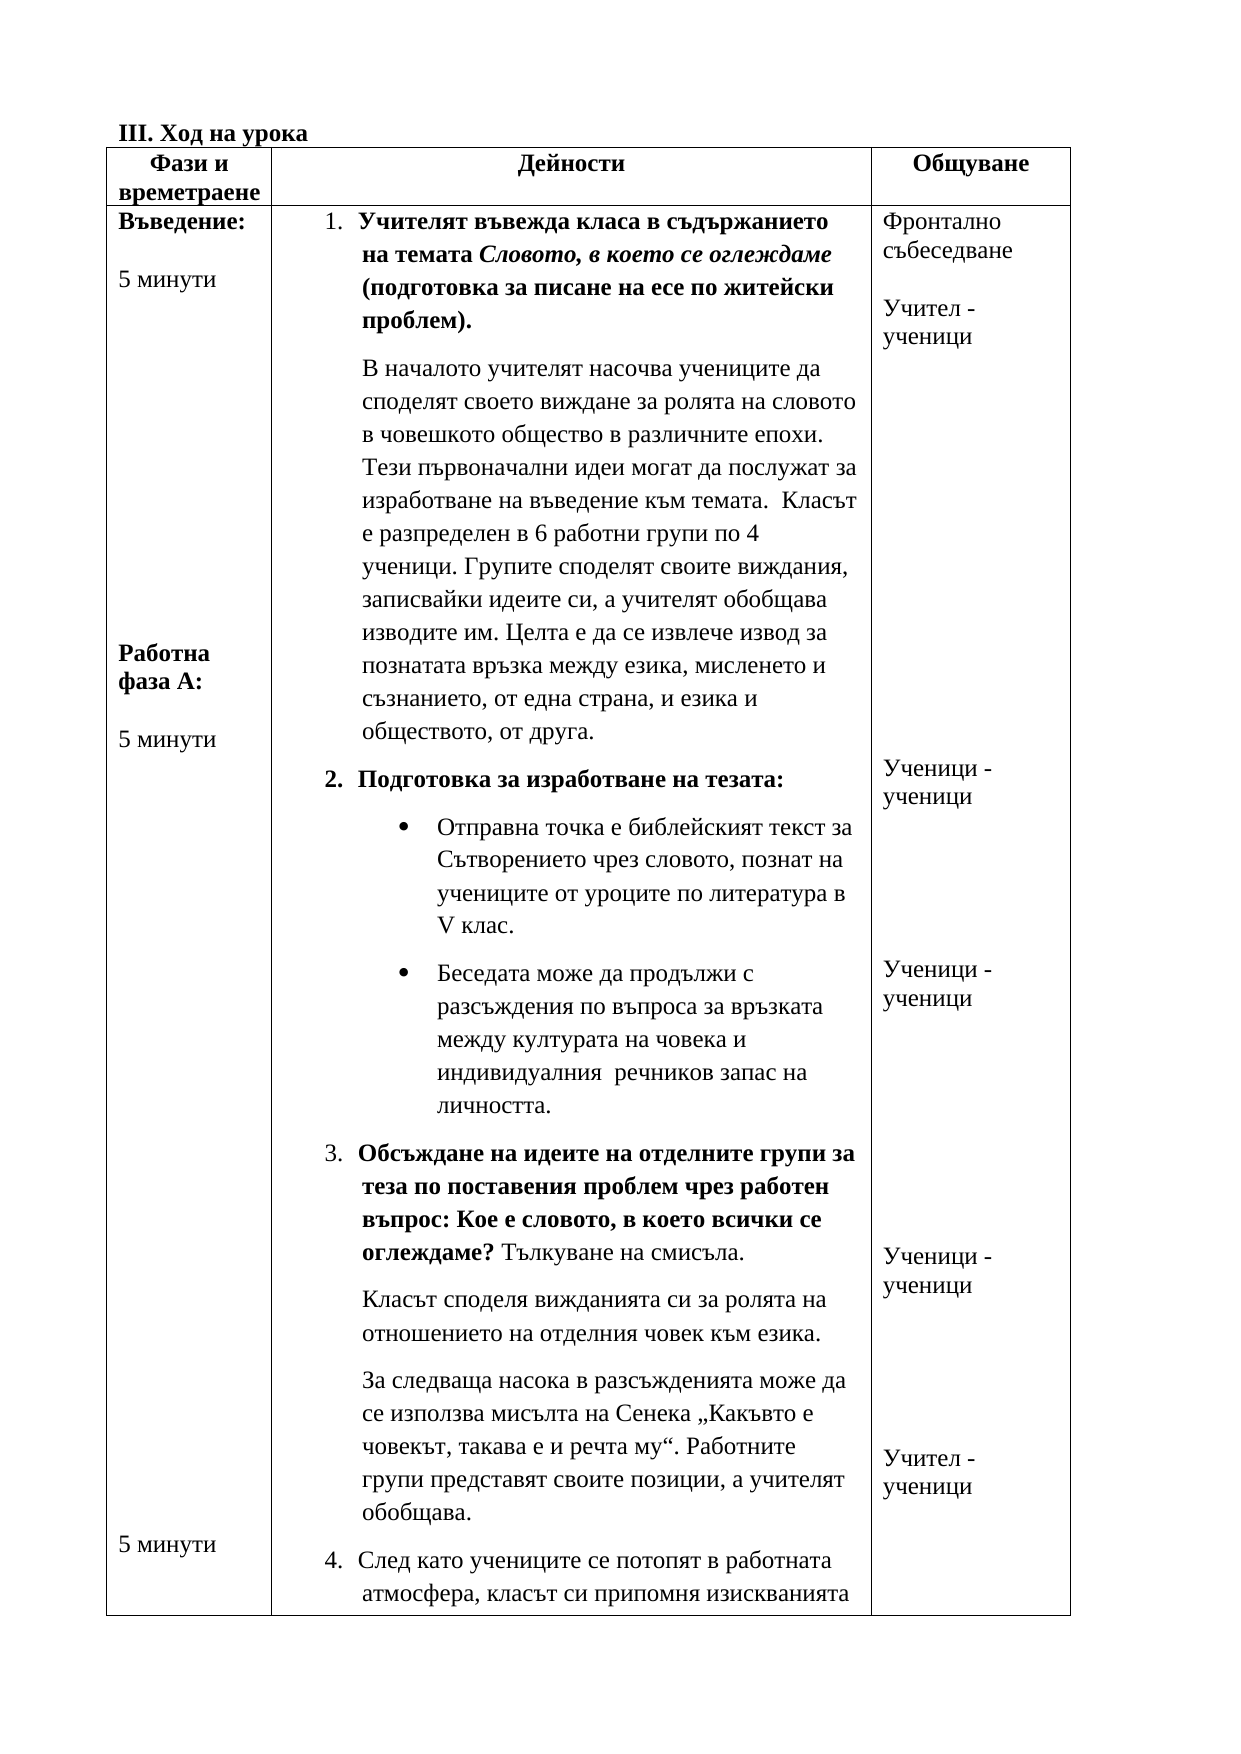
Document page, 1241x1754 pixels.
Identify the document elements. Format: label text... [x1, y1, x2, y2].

table_cell Фронтално събеседване Учител -ученици Ученици -ученици Ученици -ученици Ученици -ученици Учител -ученици [872, 206, 1070, 1615]
table_cell Учителят въвежда класа в съдържанието на темата Словото, в което се оглеждаме (подготовка за писане на есе по житейски проблем). В началото учителят насочва учениците да споделят своето виждане за ролята на словото в човешкото общество в различните епохи. Тези първоначални идеи могат да послужат за изработване на въведение към темата. Класът е разпределен в 6 работни групи по 4 ученици. Групите споделят своите виждания, записвайки идеите си, а учителят обобщава изводите им. Целта е да се извлече извод за познатата връзка между езика, мисленето и съзнанието, от една страна, и езика и обществото, от друга. Подготовка за изработване на тезата: Отправна точка е библейският текст за Сътворението чрез словото, познат на учениците от уроците по литература в V клас. Беседата може да продължи с разсъждения по въпроса за връзката между културата на човека и индивидуалния речников запас на личността. Обсъждане на идеите на отделните групи за теза по поставения проблем чрез работен въпрос: Кое е словото, в което всички се оглеждаме? Тълкуване на смисъла. Класът споделя вижданията си за ролята на отношението на отделния човек към езика. За следваща насока в разсъжденията може да се използва мисълта на Сенека „Какъвто е човекът, такава е и речта му“. Работните групи представят своите позиции, а учителят обобщава. След като учениците се потопят в работната атмосфера, класът си припомня изискванията [272, 206, 871, 1615]
table_header Дейности [272, 148, 871, 205]
table_cell Въведение: 5 минути Работна фаза А: 5 минути 5 минути [107, 206, 271, 1615]
table_header Общуване [872, 148, 1070, 205]
table_header Фази и времетраене [107, 148, 271, 205]
subtitle III. Ход на урока [118, 118, 1122, 147]
